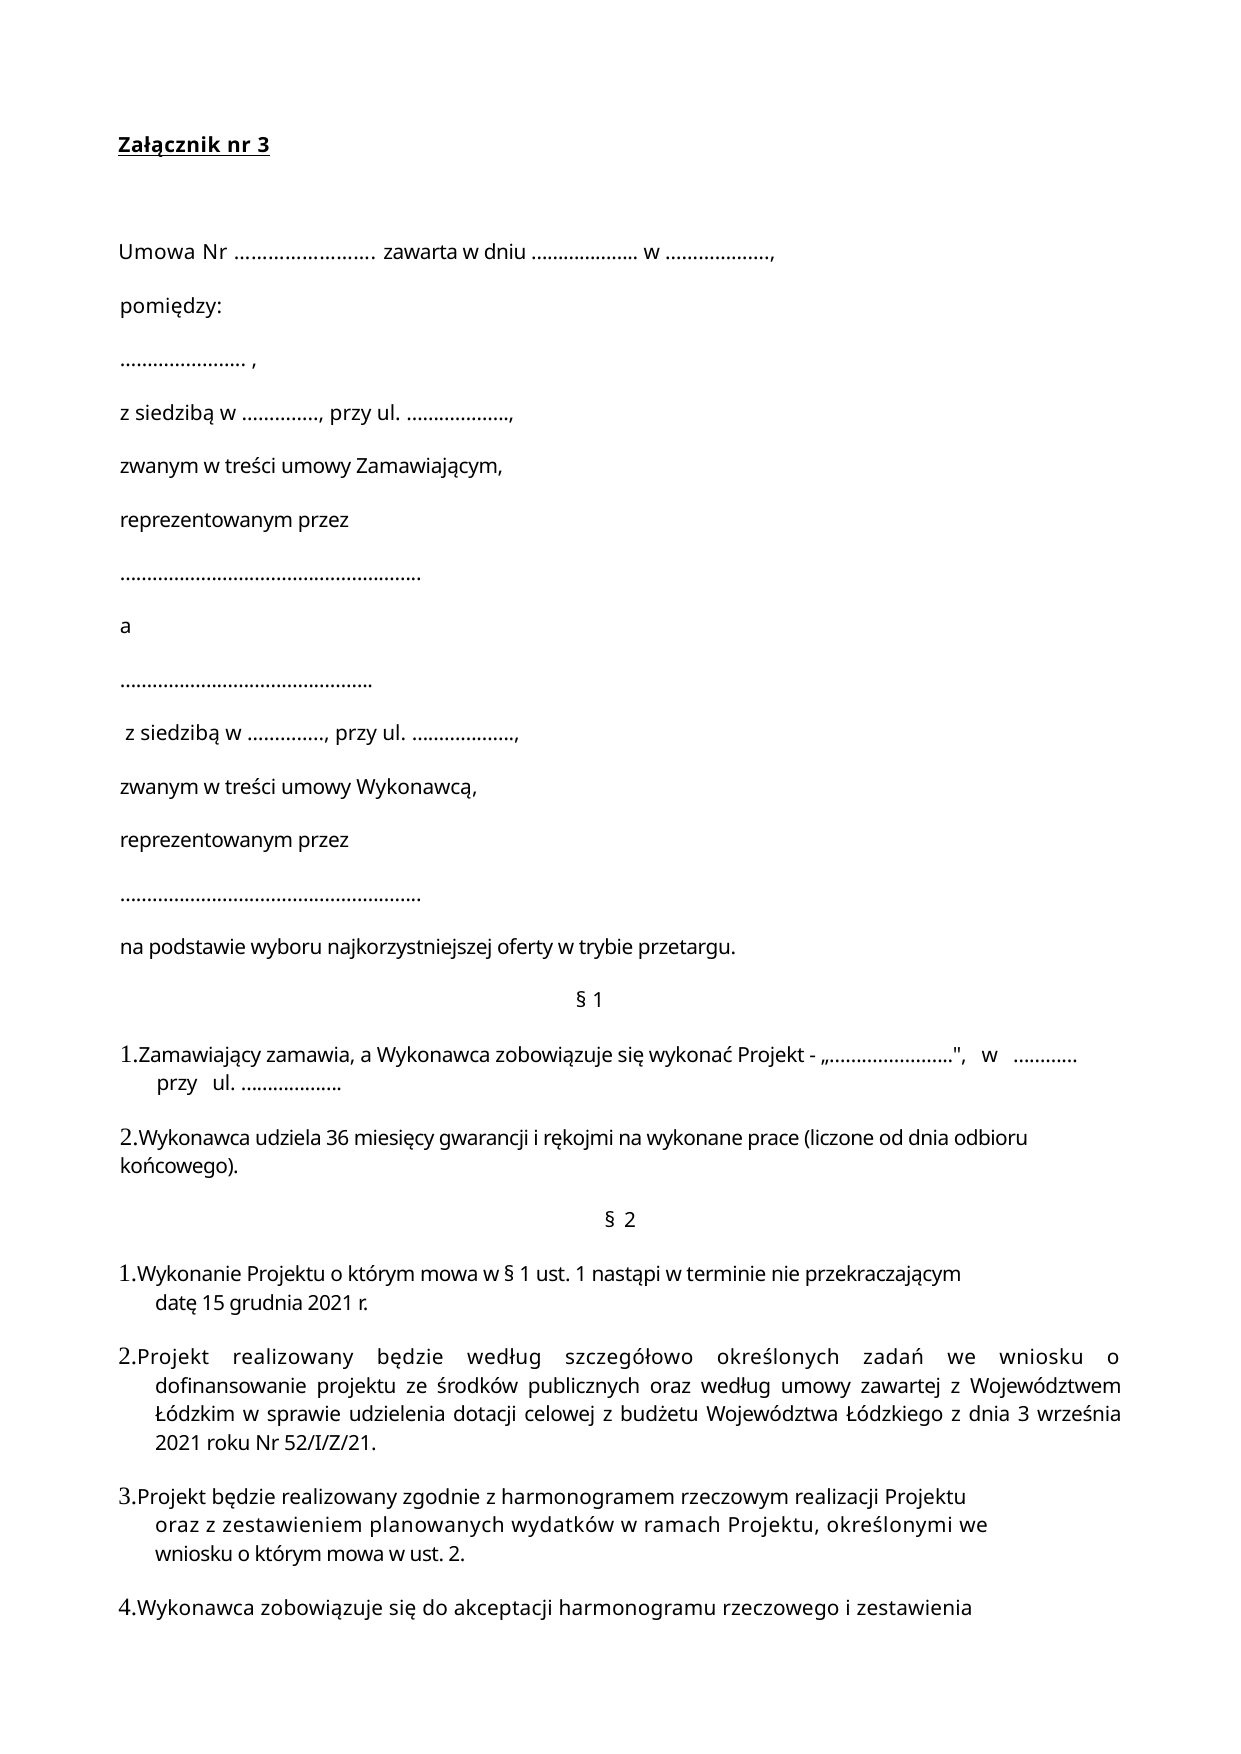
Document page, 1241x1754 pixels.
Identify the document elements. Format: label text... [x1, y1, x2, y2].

text na podstawie wyboru najkorzystniejszej oferty w trybie przetargu. [119, 932, 1122, 961]
text ……………………………………………….. [119, 558, 1122, 587]
text zwanym w treści umowy Wykonawcą, [119, 772, 1122, 800]
text § 2 [118, 1205, 1122, 1233]
text z siedzibą w ………….., przy ul. ………………., [119, 718, 1122, 747]
text Załącznik nr 3 [118, 131, 1122, 159]
text reprezentowanym przez [119, 825, 1122, 854]
list Wykonawca zobowiązuje się do akceptacji harmonogramu rzeczowego i zestawienia [118, 1592, 1122, 1622]
text pomiędzy: [119, 291, 1122, 319]
text ……………………………………………….. [119, 879, 1122, 907]
text ………………….. , [119, 344, 1122, 373]
text ……………………………………….. [119, 665, 1122, 693]
text zwanym w treści umowy Zamawiającym, [119, 451, 1122, 480]
list Wykonanie Projektu o którym mowa w § 1 ust. 1 nastąpi w terminie nie przekraczającym datę 15 grudnia 2021 r. [118, 1258, 1122, 1316]
text Umowa Nr ……………………. zawarta w dniu ……………….. w ………………., [118, 237, 1122, 266]
list Zamawiający zamawia, a Wykonawca zobowiązuje się wykonać Projekt - „…………………..", w ………… przy ul. ………………. [119, 1039, 1122, 1097]
text a [119, 612, 1122, 640]
text reprezentowanym przez [119, 505, 1122, 533]
list Projekt będzie realizowany zgodnie z harmonogramem rzeczowym realizacji Projektu oraz z zestawieniem planowanych wydatków w ramach Projektu, określonymi we wniosku o którym mowa w ust. 2. [118, 1481, 1122, 1567]
text z siedzibą w ………….., przy ul. ………………., [119, 398, 1122, 426]
text § 1 [118, 986, 1121, 1014]
list Projekt realizowany będzie według szczegółowo określonych zadań we wniosku o dofinansowanie projektu ze środków publicznych oraz według umowy zawartej z Województwem Łódzkim w sprawie udzielenia dotacji celowej z budżetu Województwa Łódzkiego z dnia 3 września 2021 roku Nr 52/I/Z/21. [118, 1341, 1122, 1456]
list Wykonawca udziela 36 miesięcy gwarancji i rękojmi na wykonane prace (liczone od dnia odbioru końcowego). [119, 1122, 1122, 1180]
